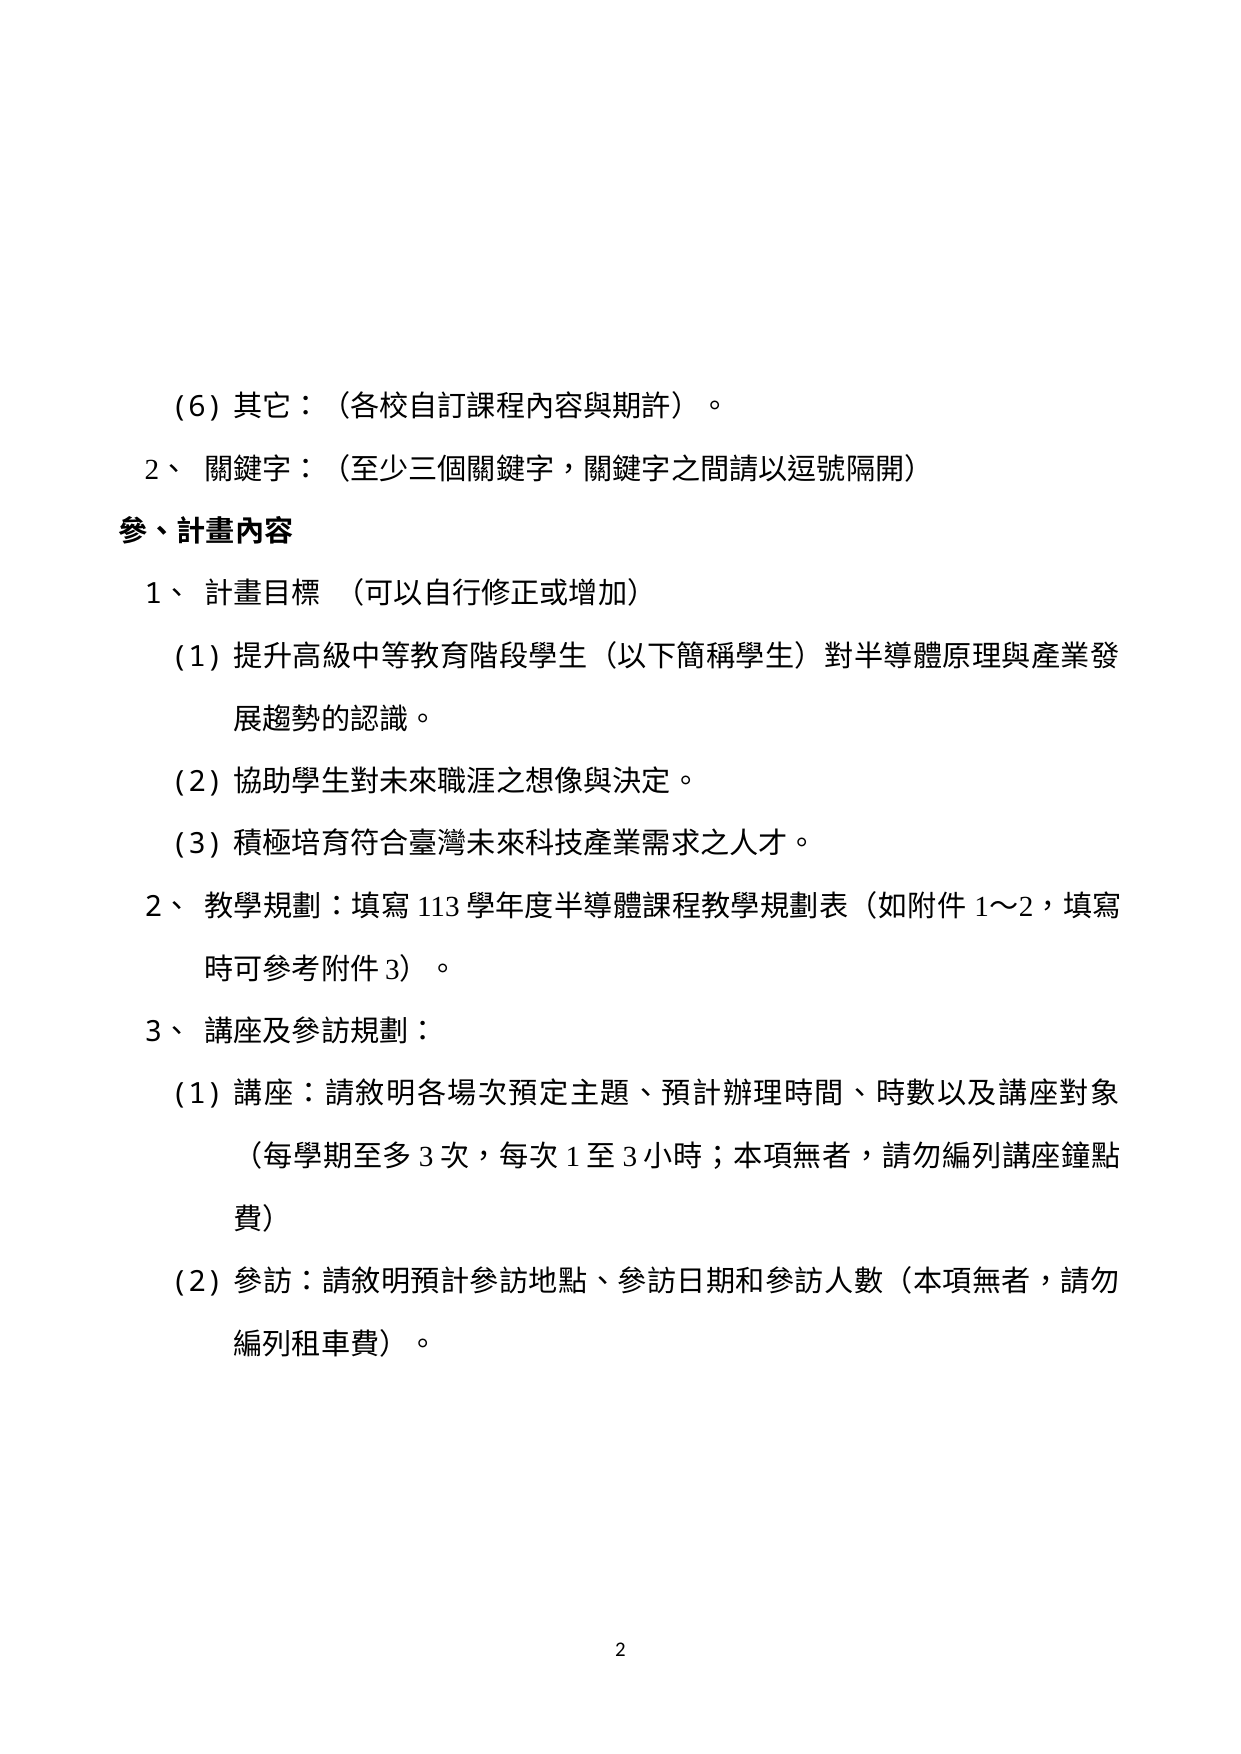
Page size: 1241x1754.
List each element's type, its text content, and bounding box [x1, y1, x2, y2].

list 計畫目標 （可以自行修正或增加） [144, 550, 1122, 612]
list 提升高級中等教育階段學生（以下簡稱學生）對半導體原理與產業發展趨勢的認識。 [171, 612, 1122, 737]
list 講座：請敘明各場次預定主題、預計辦理時間、時數以及講座對象（每學期至多3次，每次1至3小時；本項無者，請勿編列講座鐘點費） [171, 1050, 1122, 1237]
list 講座及參訪規劃： [144, 987, 1122, 1050]
list 參訪：請敘明預計參訪地點、參訪日期和參訪人數（本項無者，請勿編列租車費）。 [171, 1237, 1122, 1362]
subtitle 參、計畫內容 [118, 487, 1122, 550]
list 積極培育符合臺灣未來科技產業需求之人才。 [171, 800, 1122, 862]
list 教學規劃：填寫113學年度半導體課程教學規劃表（如附件1～2，填寫時可參考附件3）。 [144, 862, 1122, 987]
list 協助學生對未來職涯之想像與決定。 [171, 737, 1122, 800]
list 其它：（各校自訂課程內容與期許）。 [171, 362, 1122, 425]
list 關鍵字：（至少三個關鍵字，關鍵字之間請以逗號隔開） [144, 425, 1122, 487]
